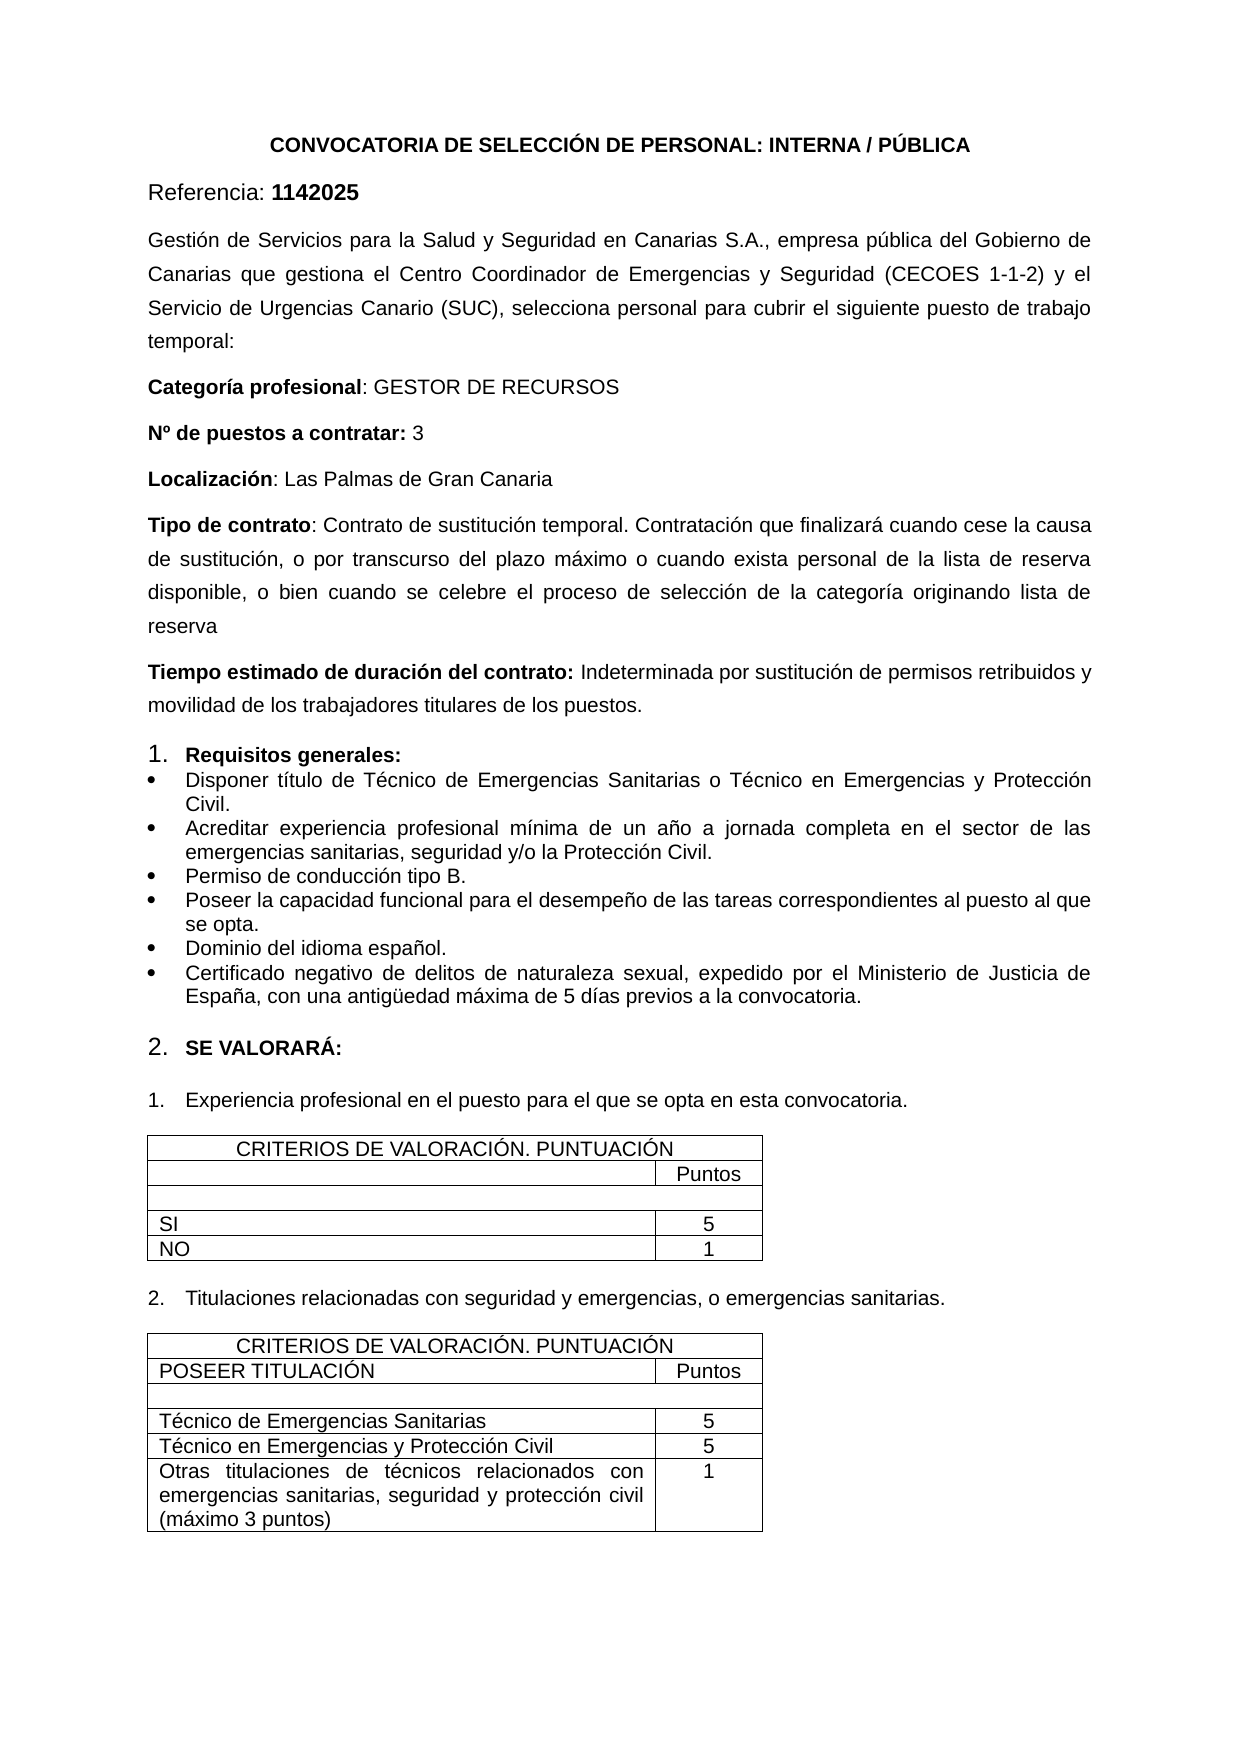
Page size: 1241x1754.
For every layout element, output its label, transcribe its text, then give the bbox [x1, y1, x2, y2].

table_header CRITERIOS DE VALORACIÓN. PUNTUACIÓN [148, 1136, 762, 1160]
text CONVOCATORIA DE SELECCIÓN DE PERSONAL: INTERNA / PÚBLICA [148, 133, 1093, 157]
table_cell 5 [656, 1409, 762, 1433]
table_cell Puntos [656, 1359, 762, 1383]
list Poseer la capacidad funcional para el desempeño de las tareas correspondientes al puesto al que se opta. [148, 888, 1093, 936]
table_header CRITERIOS DE VALORACIÓN. PUNTUACIÓN [148, 1334, 762, 1358]
table_cell [148, 1161, 655, 1185]
table_cell 1 [656, 1236, 762, 1260]
table_cell NO [148, 1236, 655, 1260]
list Experiencia profesional en el puesto para el que se opta en esta convocatoria. [148, 1087, 1093, 1111]
list SE VALORARÁ: [148, 1032, 1093, 1061]
text Tipo de contrato: Contrato de sustitución temporal. Contratación que finalizará cuando cese la causa de sustitución, o por transcurso del plazo máximo o cuando exista personal de la lista de reserva disponible, o bien cuando se celebre el proceso de selección de la categoría originando lista de reserva [148, 513, 1093, 638]
table_cell 1 [656, 1459, 762, 1531]
table_cell SI [148, 1211, 655, 1235]
list Dominio del idioma español. [148, 936, 1093, 960]
text Gestión de Servicios para la Salud y Seguridad en Canarias S.A., empresa pública del Gobierno de Canarias que gestiona el Centro Coordinador de Emergencias y Seguridad (CECOES 1-1-2) y el Servicio de Urgencias Canario (SUC), selecciona personal para cubrir el siguiente puesto de trabajo temporal: [148, 228, 1093, 353]
table_cell Otras titulaciones de técnicos relacionados con emergencias sanitarias, seguridad y protección civil (máximo 3 puntos) [148, 1459, 655, 1531]
table_cell Técnico en Emergencias y Protección Civil [148, 1434, 655, 1458]
text Nº de puestos a contratar: 3 [148, 421, 1093, 445]
table_cell POSEER TITULACIÓN [148, 1359, 655, 1383]
list Permiso de conducción tipo B. [148, 864, 1093, 888]
text Categoría profesional: GESTOR DE RECURSOS [148, 375, 1093, 399]
list Titulaciones relacionadas con seguridad y emergencias, o emergencias sanitarias. [148, 1285, 1093, 1309]
text Tiempo estimado de duración del contrato: Indeterminada por sustitución de permisos retribuidos y movilidad de los trabajadores titulares de los puestos. [148, 660, 1093, 717]
list Requisitos generales: [148, 739, 1093, 768]
table_cell Puntos [656, 1161, 762, 1185]
table_cell [148, 1384, 762, 1408]
text Localización: Las Palmas de Gran Canaria [148, 467, 1093, 491]
table_cell [148, 1186, 762, 1210]
list Certificado negativo de delitos de naturaleza sexual, expedido por el Ministerio de Justicia de España, con una antigüedad máxima de 5 días previos a la convocatoria. [148, 960, 1093, 1008]
table_cell 5 [656, 1211, 762, 1235]
list Disponer título de Técnico de Emergencias Sanitarias o Técnico en Emergencias y Protección Civil. [148, 768, 1093, 816]
list Acreditar experiencia profesional mínima de un año a jornada completa en el sector de las emergencias sanitarias, seguridad y/o la Protección Civil. [148, 816, 1093, 864]
table_cell 5 [656, 1434, 762, 1458]
table_cell Técnico de Emergencias Sanitarias [148, 1409, 655, 1433]
text Referencia: 1142025 [148, 179, 1093, 205]
